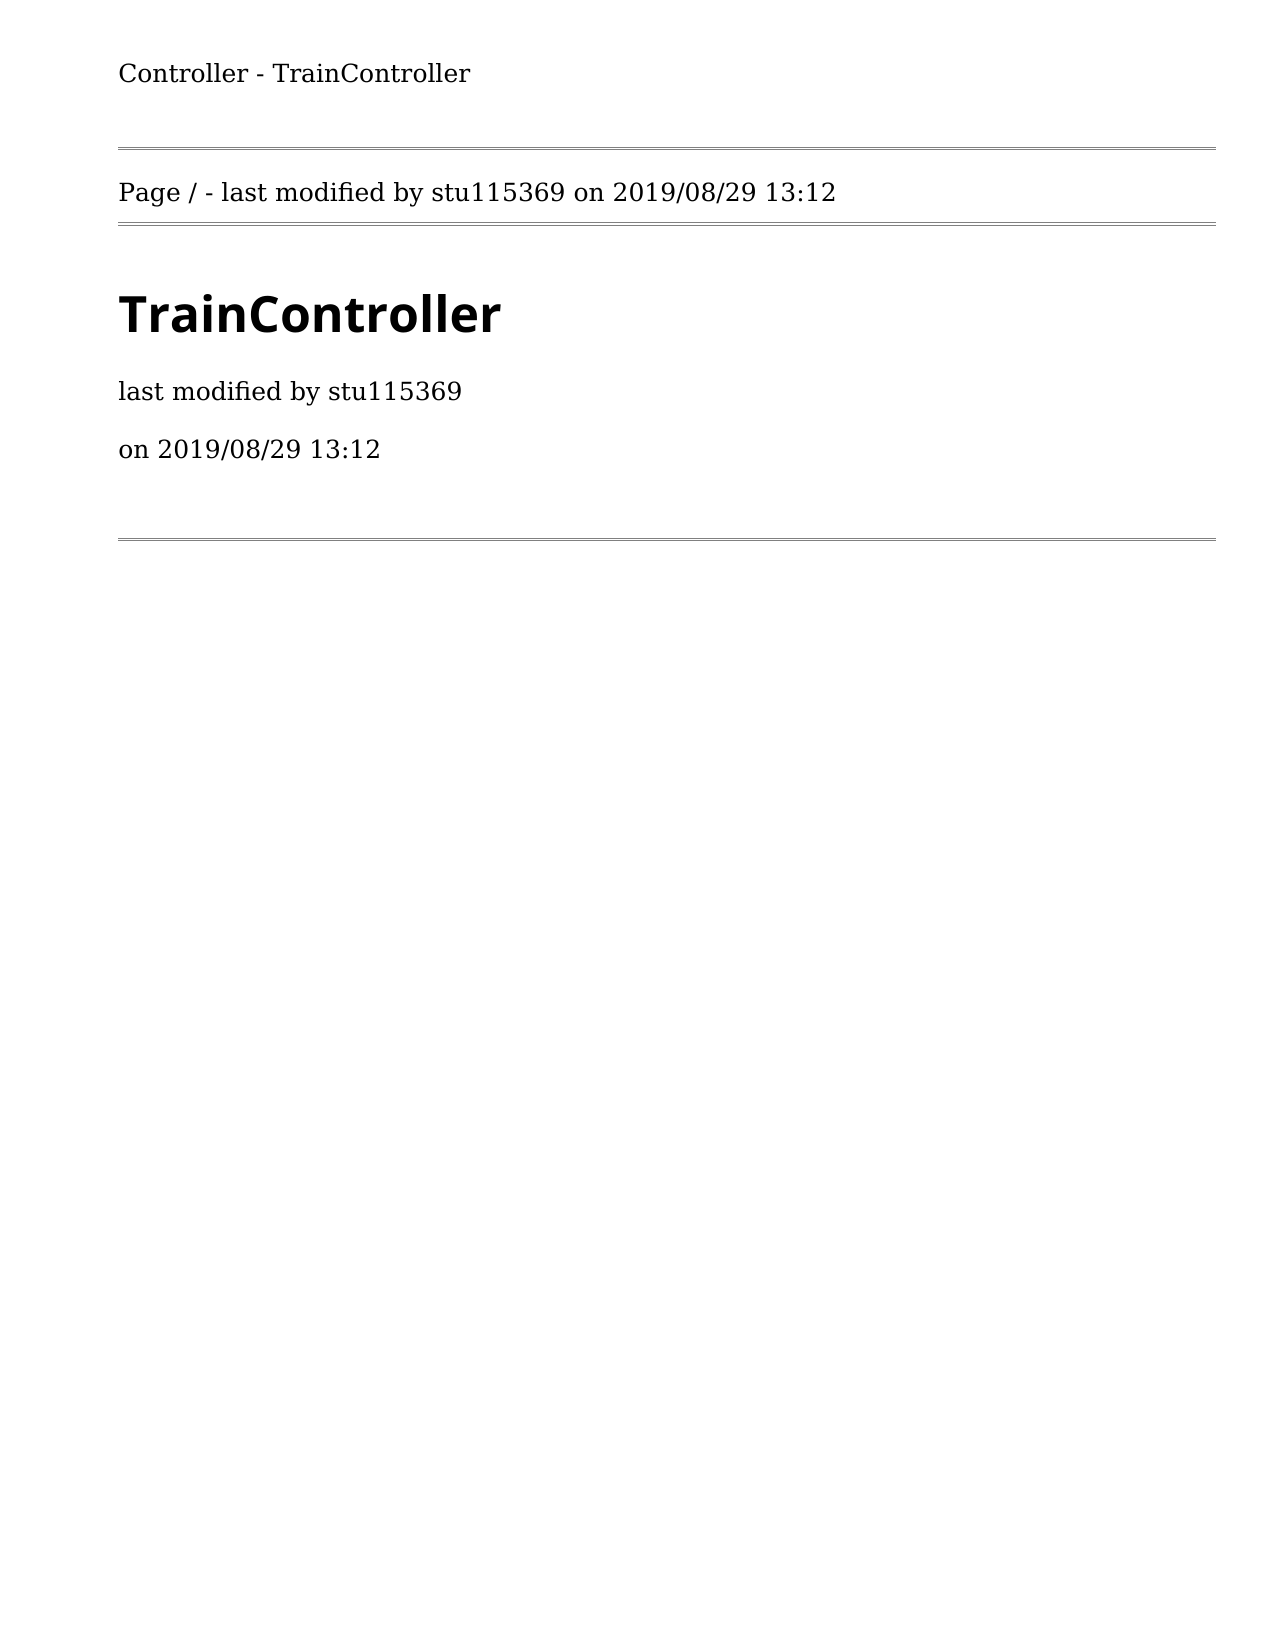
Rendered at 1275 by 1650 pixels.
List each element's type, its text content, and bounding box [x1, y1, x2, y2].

text Controller - TrainController [118, 59, 1216, 88]
text last modified by stu115369 [118, 377, 1216, 406]
text on 2019/08/29 13:12 [118, 435, 1216, 464]
subtitle TrainController [118, 279, 1216, 347]
text Page / - last modified by stu115369 on 2019/08/29 13:12 [118, 179, 1216, 208]
